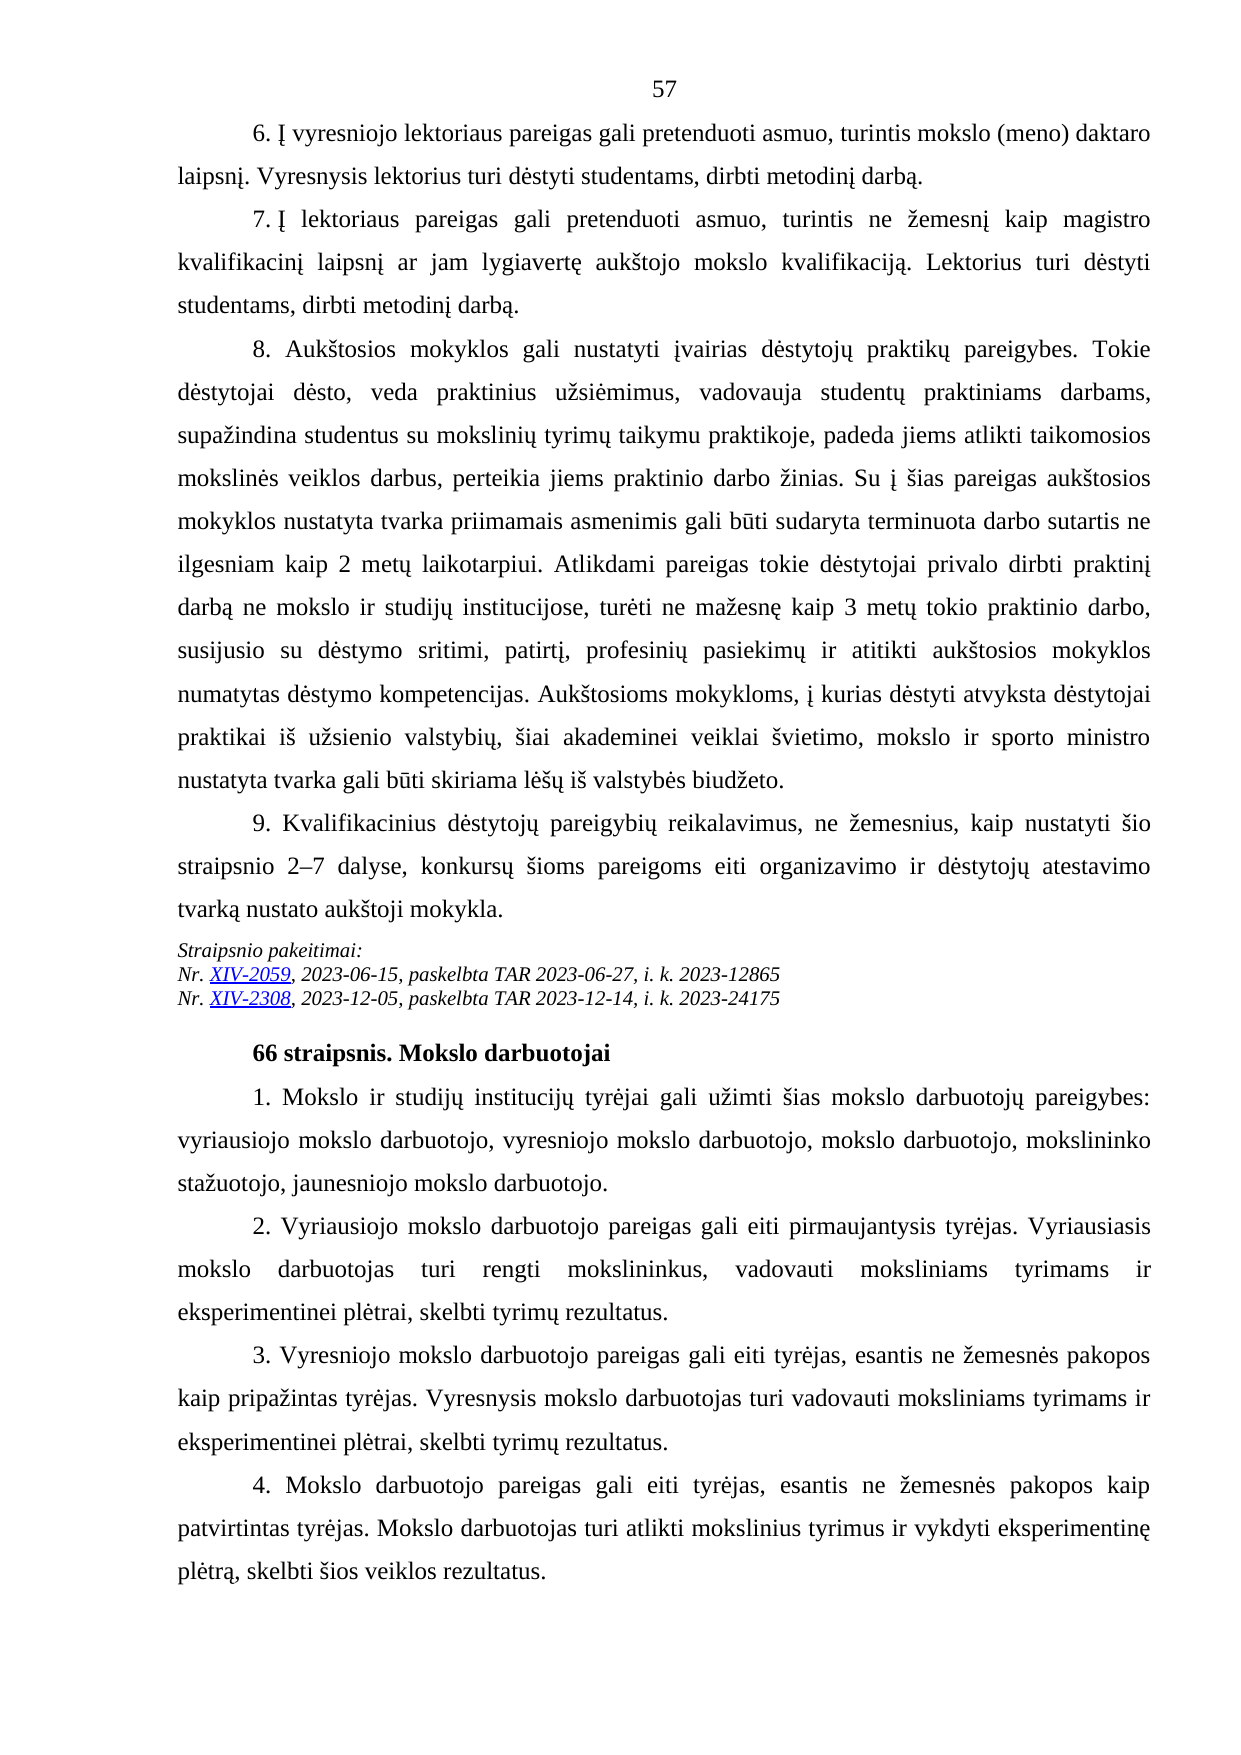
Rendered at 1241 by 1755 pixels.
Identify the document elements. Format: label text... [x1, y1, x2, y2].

text Straipsnio pakeitimai: [177, 937, 1152, 962]
text 1. Mokslo ir studijų institucijų tyrėjai gali užimti šias mokslo darbuotojų pareigybes: vyriausiojo mokslo darbuotojo, vyresniojo mokslo darbuotojo, mokslo darbuotojo, mokslininko stažuotojo, jaunesniojo mokslo darbuotojo. [177, 1082, 1152, 1197]
text 6. Į vyresniojo lektoriaus pareigas gali pretenduoti asmuo, turintis mokslo (meno) daktaro laipsnį. Vyresnysis lektorius turi dėstyti studentams, dirbti metodinį darbą. [177, 118, 1152, 190]
text 3. Vyresniojo mokslo darbuotojo pareigas gali eiti tyrėjas, esantis ne žemesnės pakopos kaip pripažintas tyrėjas. Vyresnysis mokslo darbuotojas turi vadovauti moksliniams tyrimams ir eksperimentinei plėtrai, skelbti tyrimų rezultatus. [177, 1340, 1152, 1455]
text Nr. XIV-2308, 2023-12-05, paskelbta TAR 2023-12-14, i. k. 2023-24175 [177, 986, 1152, 1010]
text 4. Mokslo darbuotojo pareigas gali eiti tyrėjas, esantis ne žemesnės pakopos kaip patvirtintas tyrėjas. Mokslo darbuotojas turi atlikti mokslinius tyrimus ir vykdyti eksperimentinę plėtrą, skelbti šios veiklos rezultatus. [177, 1470, 1152, 1585]
text 2. Vyriausiojo mokslo darbuotojo pareigas gali eiti pirmaujantysis tyrėjas. Vyriausiasis mokslo darbuotojas turi rengti mokslininkus, vadovauti moksliniams tyrimams ir eksperimentinei plėtrai, skelbti tyrimų rezultatus. [177, 1211, 1152, 1326]
text 66 straipsnis. Mokslo darbuotojai [177, 1038, 1152, 1067]
text 7. Į lektoriaus pareigas gali pretenduoti asmuo, turintis ne žemesnį kaip magistro kvalifikacinį laipsnį ar jam lygiavertę aukštojo mokslo kvalifikaciją. Lektorius turi dėstyti studentams, dirbti metodinį darbą. [177, 204, 1152, 319]
text 9. Kvalifikacinius dėstytojų pareigybių reikalavimus, ne žemesnius, kaip nustatyti šio straipsnio 2–7 dalyse, konkursų šioms pareigoms eiti organizavimo ir dėstytojų atestavimo tvarką nustato aukštoji mokykla. [177, 808, 1152, 923]
text Nr. XIV-2059, 2023-06-15, paskelbta TAR 2023-06-27, i. k. 2023-12865 [177, 962, 1152, 986]
text 8. Aukštosios mokyklos gali nustatyti įvairias dėstytojų praktikų pareigybes. Tokie dėstytojai dėsto, veda praktinius užsiėmimus, vadovauja studentų praktiniams darbams, supažindina studentus su mokslinių tyrimų taikymu praktikoje, padeda jiems atlikti taikomosios mokslinės veiklos darbus, perteikia jiems praktinio darbo žinias. Su į šias pareigas aukštosios mokyklos nustatyta tvarka priimamais asmenimis gali būti sudaryta terminuota darbo sutartis ne ilgesniam kaip 2 metų laikotarpiui. Atlikdami pareigas tokie dėstytojai privalo dirbti praktinį darbą ne mokslo ir studijų institucijose, turėti ne mažesnę kaip 3 metų tokio praktinio darbo, susijusio su dėstymo sritimi, patirtį, profesinių pasiekimų ir atitikti aukštosios mokyklos numatytas dėstymo kompetencijas. Aukštosioms mokykloms, į kurias dėstyti atvyksta dėstytojai praktikai iš užsienio valstybių, šiai akademinei veiklai švietimo, mokslo ir sporto ministro nustatyta tvarka gali būti skiriama lėšų iš valstybės biudžeto. [177, 334, 1152, 794]
